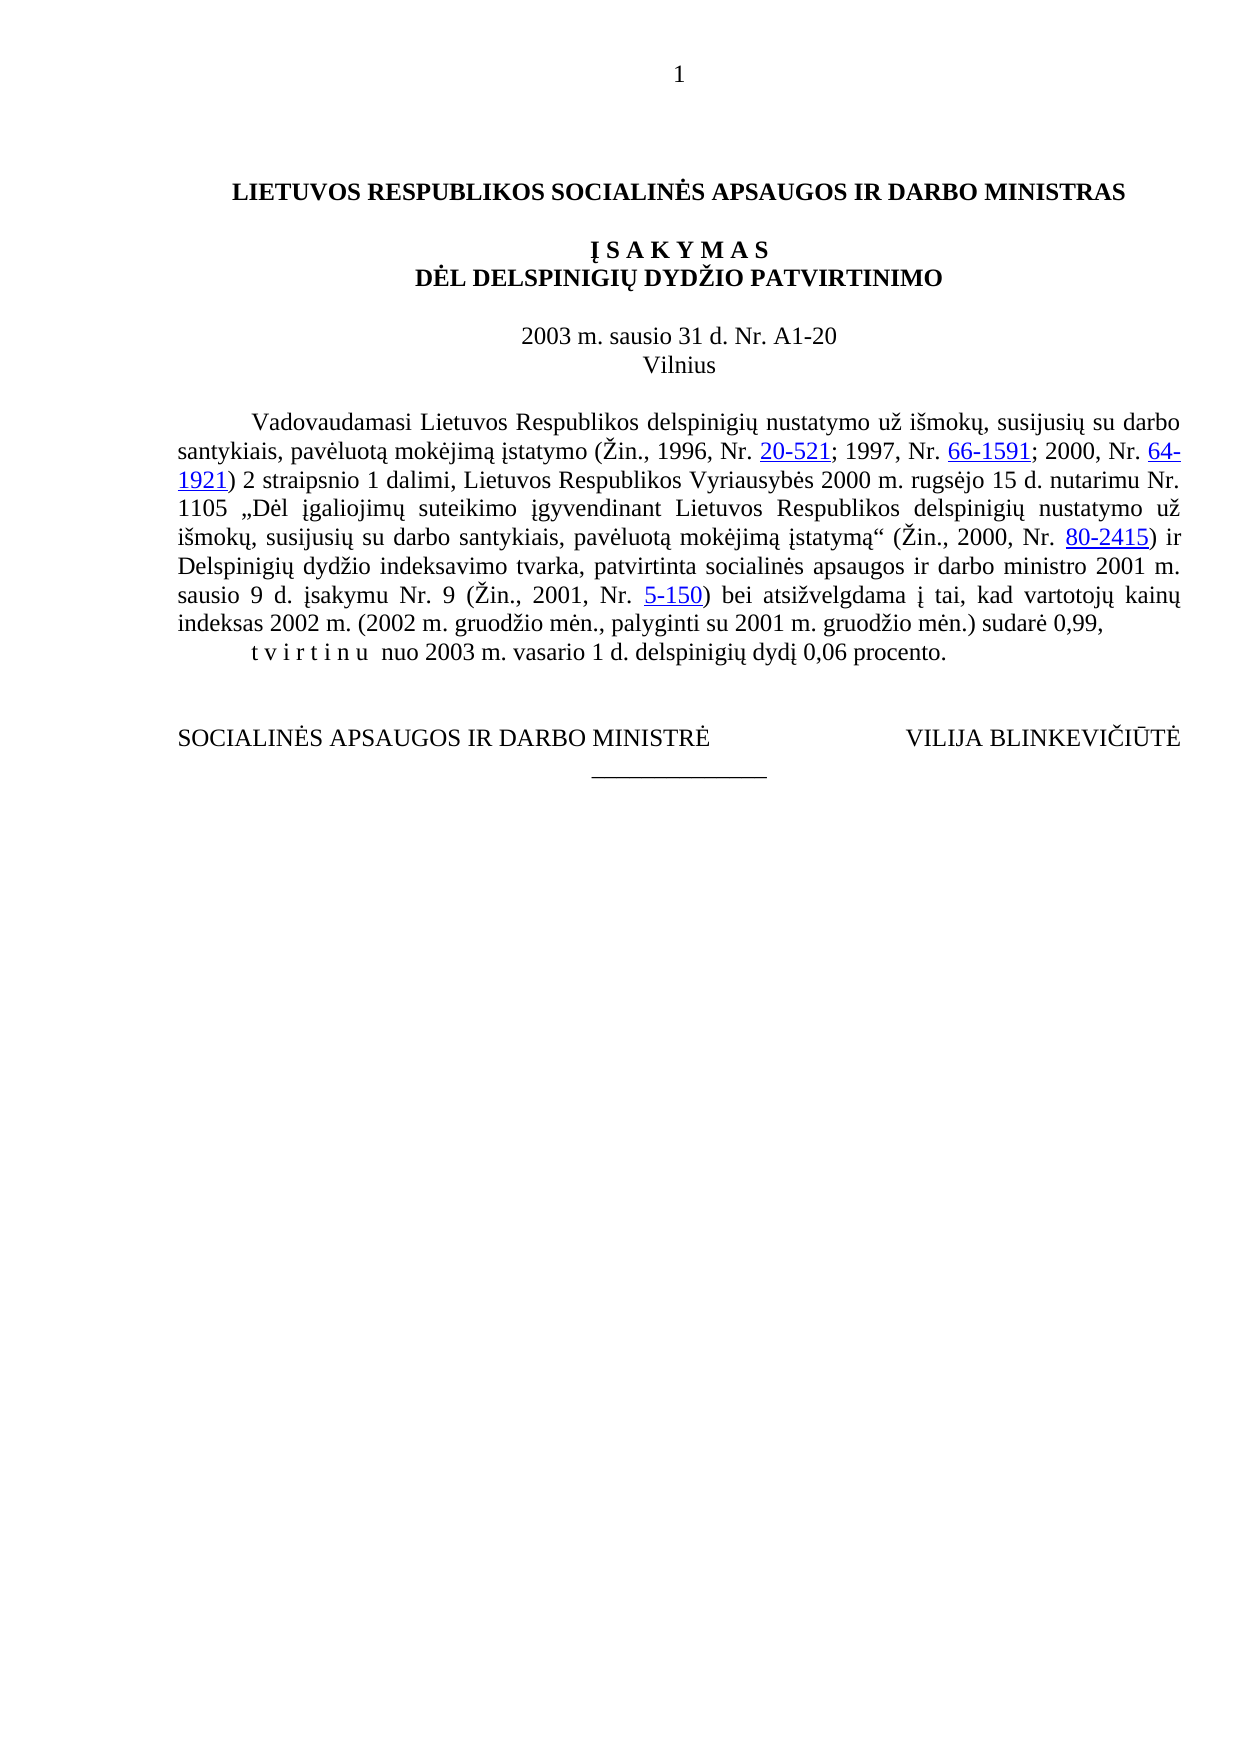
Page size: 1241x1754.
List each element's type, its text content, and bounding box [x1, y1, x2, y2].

text 2003 m. sausio 31 d. Nr. A1-20 [177, 321, 1181, 350]
text LIETUVOS RESPUBLIKOS SOCIALINĖS APSAUGOS IR DARBO MINISTRAS [177, 177, 1181, 206]
text ______________ [177, 752, 1181, 781]
text SOCIALINĖS APSAUGOS IR DARBO MINISTRĖ VILIJA BLINKEVIČIŪTĖ [177, 723, 1181, 752]
text Vilnius [177, 350, 1181, 378]
text DĖL DELSPINIGIŲ DYDŽIO PATVIRTINIMO [177, 263, 1181, 292]
text Į S A K Y M A S [177, 235, 1181, 263]
text Vadovaudamasi Lietuvos Respublikos delspinigių nustatymo už išmokų, susijusių su darbo santykiais, pavėluotą mokėjimą įstatymo (Žin., 1996, Nr. 20-521; 1997, Nr. 66-1591; 2000, Nr. 64-1921) 2 straipsnio 1 dalimi, Lietuvos Respublikos Vyriausybės 2000 m. rugsėjo 15 d. nutarimu Nr. 1105 „Dėl įgaliojimų suteikimo įgyvendinant Lietuvos Respublikos delspinigių nustatymo už išmokų, susijusių su darbo santykiais, pavėluotą mokėjimą įstatymą“ (Žin., 2000, Nr. 80-2415) ir Delspinigių dydžio indeksavimo tvarka, patvirtinta socialinės apsaugos ir darbo ministro 2001 m. sausio 9 d. įsakymu Nr. 9 (Žin., 2001, Nr. 5-150) bei atsižvelgdama į tai, kad vartotojų kainų indeksas 2002 m. (2002 m. gruodžio mėn., palyginti su 2001 m. gruodžio mėn.) sudarė 0,99, [177, 407, 1181, 637]
text tvirtinu nuo 2003 m. vasario 1 d. delspinigių dydį 0,06 procento. [177, 637, 1181, 666]
